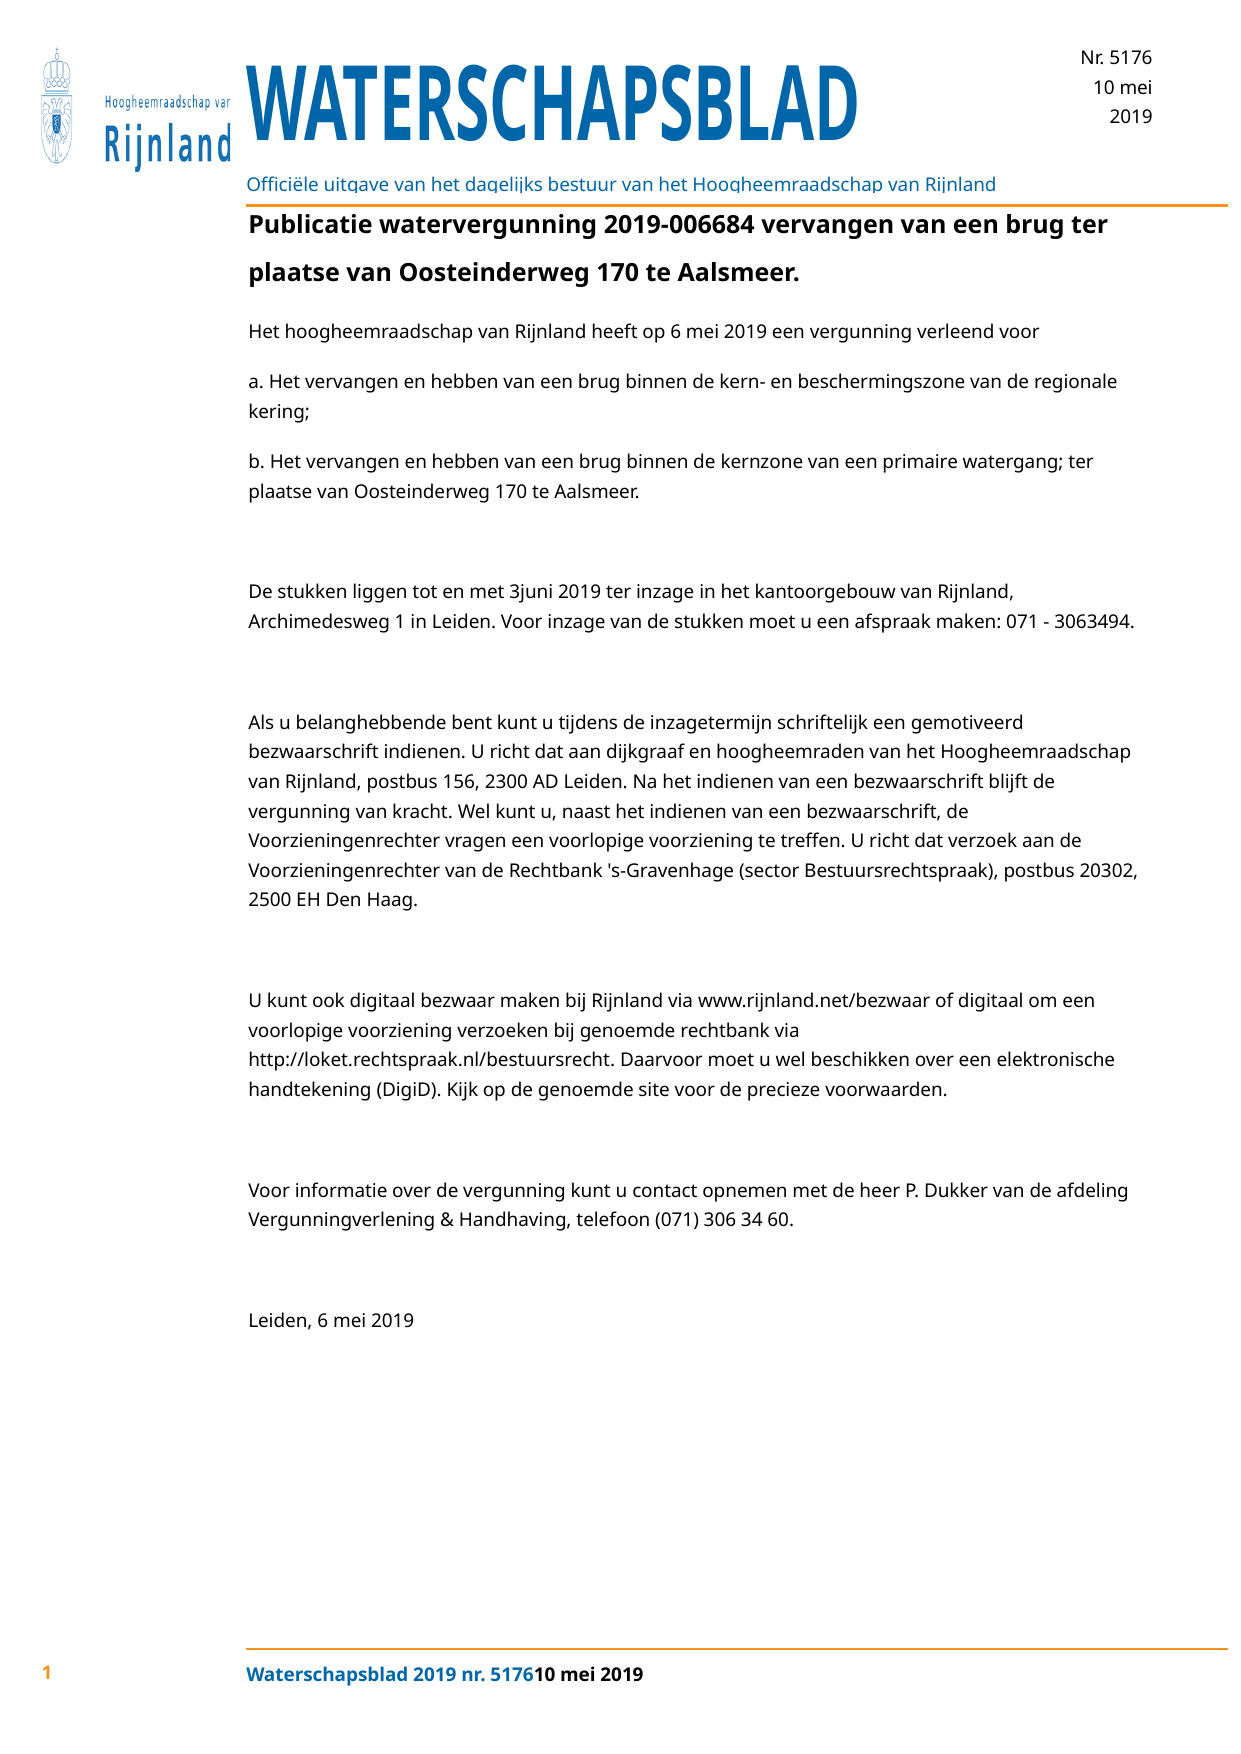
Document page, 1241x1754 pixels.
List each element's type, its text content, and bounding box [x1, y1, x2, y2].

text Publicatie watervergunning 2019-006684 vervangen van een brug ter plaatse van Oosteinderweg 170 te Aalsmeer. [248, 207, 1152, 288]
picture [41, 47, 231, 172]
text Leiden, 6 mei 2019 [248, 1307, 1152, 1333]
text U kunt ook digitaal bezwaar maken bij Rijnland via www.rijnland.net/bezwaar of digitaal om een voorlopige voorziening verzoeken bij genoemde rechtbank via http://loket.rechtspraak.nl/bestuursrecht. Daarvoor moet u wel beschikken over een elektronische handtekening (DigiD). Kijk op de genoemde site voor de precieze voorwaarden. [248, 987, 1152, 1102]
text Het hoogheemraadschap van Rijnland heeft op 6 mei 2019 een vergunning verleend voor [248, 318, 1152, 344]
text De stukken liggen tot en met 3juni 2019 ter inzage in het kantoorgebouw van Rijnland, Archimedesweg 1 in Leiden. Voor inzage van de stukken moet u een afspraak maken: 071 - 3063494. [248, 579, 1152, 634]
text Als u belanghebbende bent kunt u tijdens de inzagetermijn schriftelijk een gemotiveerd bezwaarschrift indienen. U richt dat aan dijkgraaf en hoogheemraden van het Hoogheemraadschap van Rijnland, postbus 156, 2300 AD Leiden. Na het indienen van een bezwaarschrift blijft de vergunning van kracht. Wel kunt u, naast het indienen van een bezwaarschrift, de Voorzieningenrechter vragen een voorlopige voorziening te treffen. U richt dat verzoek aan de Voorzieningenrechter van de Rechtbank 's-Gravenhage (sector Bestuursrechtspraak), postbus 20302, 2500 EH Den Haag. [248, 709, 1152, 912]
text b. Het vervangen en hebben van een brug binnen de kernzone van een primaire watergang; ter plaatse van Oosteinderweg 170 te Aalsmeer. [248, 448, 1152, 504]
text Voor informatie over de vergunning kunt u contact opnemen met de heer P. Dukker van de afdeling Vergunningverlening & Handhaving, telefoon (071) 306 34 60. [248, 1177, 1152, 1232]
text a. Het vervangen en hebben van een brug binnen de kern- en beschermingszone van de regionale kering; [248, 368, 1152, 424]
